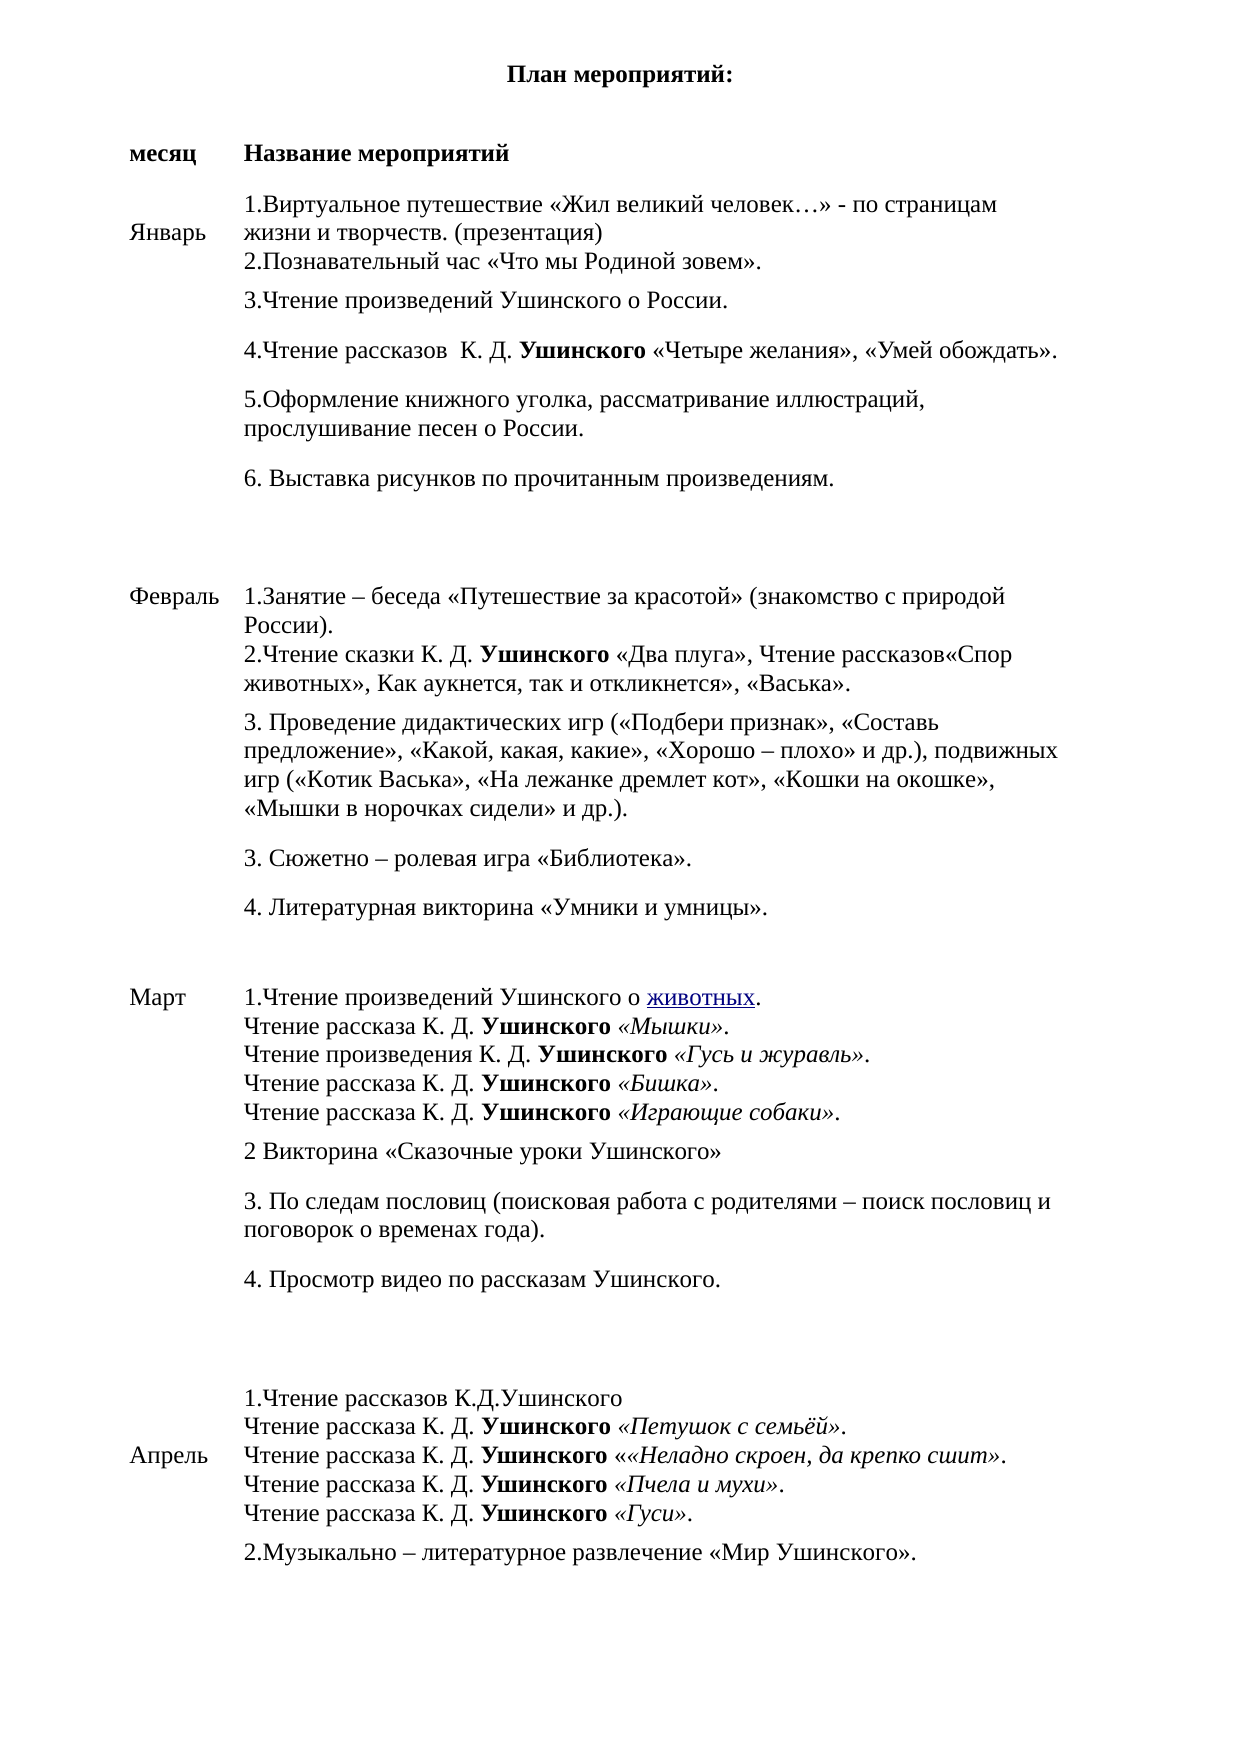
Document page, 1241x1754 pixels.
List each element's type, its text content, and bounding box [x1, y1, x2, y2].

table_cell 1.Занятие – беседа «Путешествие за красотой» (знакомство с природой России). 2.Чтение сказки К. Д. Ушинского «Два плуга», Чтение рассказов«Спор животных», Как аукнется, так и откликнется», «Васька». 3. Проведение дидактических игр («Подбери признак», «Составь предложение», «Какой, какая, какие», «Хорошо – плохо» и др.), подвижных игр («Котик Васька», «На лежанке дремлет кот», «Кошки на окошке», «Мышки в норочках сидели» и др.). 3. Сюжетно – ролевая игра «Библиотека». 4. Литературная викторина «Умники и умницы». [233, 542, 1081, 942]
table_header месяц [118, 98, 232, 178]
table_cell 1.Чтение произведений Ушинского о животных. Чтение рассказа К. Д. Ушинского «Мышки». Чтение произведения К. Д. Ушинского «Гусь и журавль». Чтение рассказа К. Д. Ушинского «Бишка». Чтение рассказа К. Д. Ушинского «Играющие собаки». 2 Викторина «Сказочные уроки Ушинского» 3. По следам пословиц (поисковая работа с родителями – поиск пословиц и поговорок о временах года). 4. Просмотр видео по рассказам Ушинского. [233, 942, 1081, 1343]
table_header Название мероприятий [233, 98, 1081, 178]
table_cell Январь [118, 178, 232, 542]
text План мероприятий: [118, 59, 1122, 88]
table_cell 1.Виртуальное путешествие «Жил великий человек…» - по страницам жизни и творчеств. (презентация) 2.Познавательный час «Что мы Родиной зовем». 3.Чтение произведений Ушинского о России. 4.Чтение рассказов К. Д. Ушинского «Четыре желания», «Умей обождать». 5.Оформление книжного уголка, рассматривание иллюстраций, прослушивание песен о России. 6. Выставка рисунков по прочитанным произведениям. [233, 178, 1081, 542]
table_cell Апрель [118, 1343, 232, 1587]
table_cell Февраль [118, 542, 232, 942]
table_cell 1.Чтение рассказов К.Д.Ушинского Чтение рассказа К. Д. Ушинского «Петушок с семьёй». Чтение рассказа К. Д. Ушинского ««Неладно скроен, да крепко сшит». Чтение рассказа К. Д. Ушинского «Пчела и мухи». Чтение рассказа К. Д. Ушинского «Гуси». 2.Музыкально – литературное развлечение «Мир Ушинского». [233, 1343, 1081, 1587]
table_cell Март [118, 942, 232, 1343]
